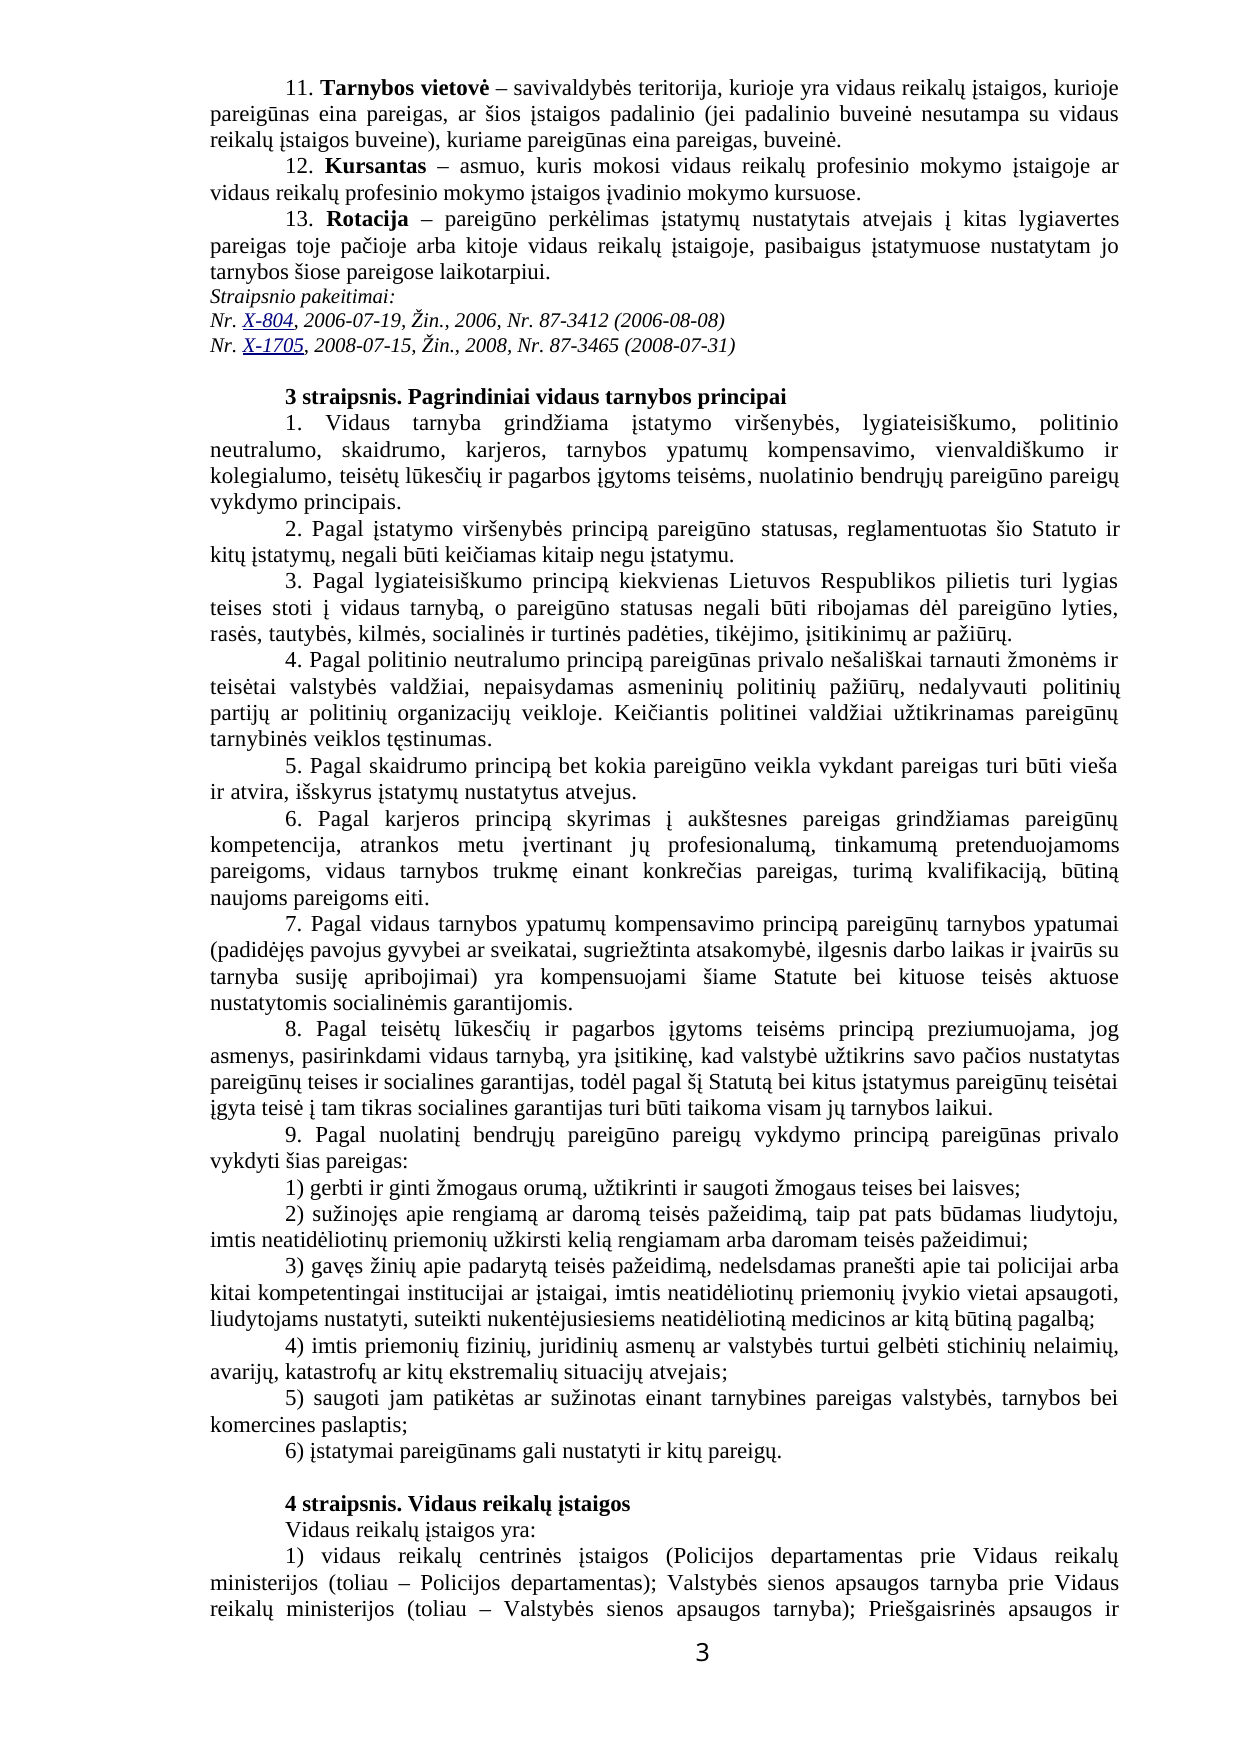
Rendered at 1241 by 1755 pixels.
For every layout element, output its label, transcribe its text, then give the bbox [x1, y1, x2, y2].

text Nr. X-804, 2006-07-19, Žin., 2006, Nr. 87-3412 (2006-08-08) [210, 308, 1120, 332]
text 3 straipsnis. Pagrindiniai vidaus tarnybos principai [210, 383, 1120, 409]
text 2. Pagal įstatymo viršenybės principą pareigūno statusas, reglamentuotas šio Statuto ir kitų įstatymų, negali būti keičiamas kitaip negu įstatymu. [210, 515, 1120, 567]
text 6. Pagal karjeros principą skyrimas į aukštesnes pareigas grindžiamas pareigūnų kompetencija, atrankos metu įvertinant jų profesionalumą, tinkamumą pretenduojamoms pareigoms, vidaus tarnybos trukmę einant konkrečias pareigas, turimą kvalifikaciją, būtiną naujoms pareigoms eiti. [210, 804, 1120, 910]
text Straipsnio pakeitimai: [210, 284, 1120, 308]
text 4. Pagal politinio neutralumo principą pareigūnas privalo nešališkai tarnauti žmonėms ir teisėtai valstybės valdžiai, nepaisydamas asmeninių politinių pažiūrų, nedalyvauti politinių partijų ar politinių organizacijų veikloje. Keičiantis politinei valdžiai užtikrinamas pareigūnų tarnybinės veiklos tęstinumas. [210, 646, 1120, 752]
text 5) saugoti jam patikėtas ar sužinotas einant tarnybines pareigas valstybės, tarnybos bei komercines paslaptis; [210, 1384, 1120, 1437]
text 11. Tarnybos vietovė – savivaldybės teritorija, kurioje yra vidaus reikalų įstaigos, kurioje pareigūnas eina pareigas, ar šios įstaigos padalinio (jei padalinio buveinė nesutampa su vidaus reikalų įstaigos buveine), kuriame pareigūnas eina pareigas, buveinė. [210, 73, 1120, 153]
text Nr. X-1705, 2008-07-15, Žin., 2008, Nr. 87-3465 (2008-07-31) [210, 332, 1120, 357]
text 8. Pagal teisėtų lūkesčių ir pagarbos įgytoms teisėms principą preziumuojama, jog asmenys, pasirinkdami vidaus tarnybą, yra įsitikinę, kad valstybė užtikrins savo pačios nustatytas pareigūnų teises ir socialines garantijas, todėl pagal šį Statutą bei kitus įstatymus pareigūnų teisėtai įgyta teisė į tam tikras socialines garantijas turi būti taikoma visam jų tarnybos laikui. [210, 1015, 1120, 1121]
text 1) vidaus reikalų centrinės įstaigos (Policijos departamentas prie Vidaus reikalų ministerijos (toliau – Policijos departamentas); Valstybės sienos apsaugos tarnyba prie Vidaus reikalų ministerijos (toliau – Valstybės sienos apsaugos tarnyba); Priešgaisrinės apsaugos ir [210, 1542, 1120, 1622]
text Vidaus reikalų įstaigos yra: [210, 1516, 1120, 1542]
text 1. Vidaus tarnyba grindžiama įstatymo viršenybės, lygiateisiškumo, politinio neutralumo, skaidrumo, karjeros, tarnybos ypatumų kompensavimo, vienvaldiškumo ir kolegialumo, teisėtų lūkesčių ir pagarbos įgytoms teisėms, nuolatinio bendrųjų pareigūno pareigų vykdymo principais. [210, 409, 1120, 515]
text 4 straipsnis. Vidaus reikalų įstaigos [210, 1490, 1120, 1516]
text 7. Pagal vidaus tarnybos ypatumų kompensavimo principą pareigūnų tarnybos ypatumai (padidėjęs pavojus gyvybei ar sveikatai, sugriežtinta atsakomybė, ilgesnis darbo laikas ir įvairūs su tarnyba susiję apribojimai) yra kompensuojami šiame Statute bei kituose teisės aktuose nustatytomis socialinėmis garantijomis. [210, 910, 1120, 1015]
text 13. Rotacija – pareigūno perkėlimas įstatymų nustatytais atvejais į kitas lygiavertes pareigas toje pačioje arba kitoje vidaus reikalų įstaigoje, pasibaigus įstatymuose nustatytam jo tarnybos šiose pareigose laikotarpiui. [210, 205, 1120, 284]
text 1) gerbti ir ginti žmogaus orumą, užtikrinti ir saugoti žmogaus teises bei laisves; [210, 1173, 1120, 1200]
text 4) imtis priemonių fizinių, juridinių asmenų ar valstybės turtui gelbėti stichinių nelaimių, avarijų, katastrofų ar kitų ekstremalių situacijų atvejais; [210, 1332, 1120, 1384]
text 6) įstatymai pareigūnams gali nustatyti ir kitų pareigų. [210, 1437, 1120, 1463]
text 5. Pagal skaidrumo principą bet kokia pareigūno veikla vykdant pareigas turi būti vieša ir atvira, išskyrus įstatymų nustatytus atvejus. [210, 752, 1120, 804]
text 3. Pagal lygiateisiškumo principą kiekvienas Lietuvos Respublikos pilietis turi lygias teises stoti į vidaus tarnybą, o pareigūno statusas negali būti ribojamas dėl pareigūno lyties, rasės, tautybės, kilmės, socialinės ir turtinės padėties, tikėjimo, įsitikinimų ar pažiūrų. [210, 567, 1120, 646]
text 12. Kursantas – asmuo, kuris mokosi vidaus reikalų profesinio mokymo įstaigoje ar vidaus reikalų profesinio mokymo įstaigos įvadinio mokymo kursuose. [210, 153, 1120, 205]
text 2) sužinojęs apie rengiamą ar daromą teisės pažeidimą, taip pat pats būdamas liudytoju, imtis neatidėliotinų priemonių užkirsti kelią rengiamam arba daromam teisės pažeidimui; [210, 1200, 1120, 1253]
text 9. Pagal nuolatinį bendrųjų pareigūno pareigų vykdymo principą pareigūnas privalo vykdyti šias pareigas: [210, 1121, 1120, 1173]
text 3) gavęs žinių apie padarytą teisės pažeidimą, nedelsdamas pranešti apie tai policijai arba kitai kompetentingai institucijai ar įstaigai, imtis neatidėliotinų priemonių įvykio vietai apsaugoti, liudytojams nustatyti, suteikti nukentėjusiesiems neatidėliotiną medicinos ar kitą būtiną pagalbą; [210, 1253, 1120, 1332]
